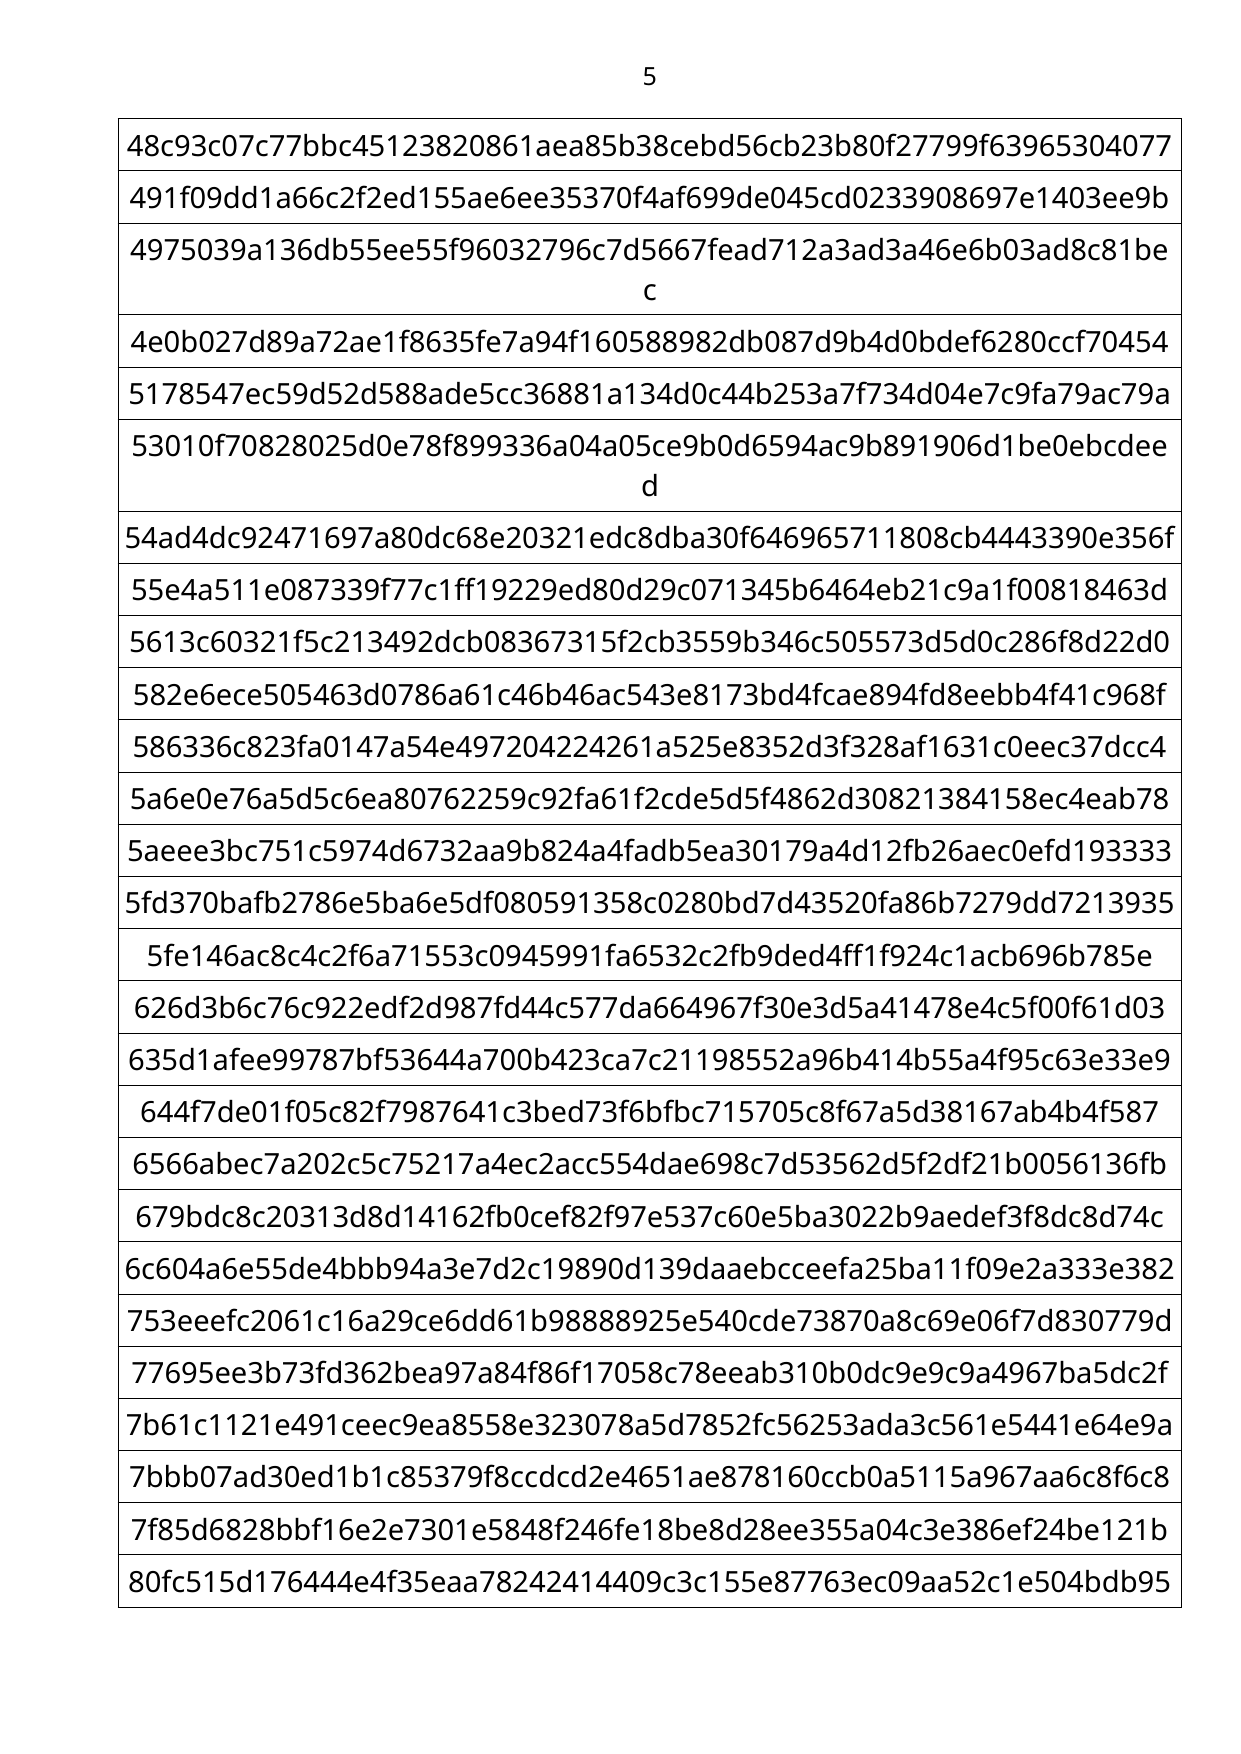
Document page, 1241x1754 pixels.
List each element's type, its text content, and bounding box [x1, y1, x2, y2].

table_cell 644f7de01f05c82f7987641c3bed73f6bfbc715705c8f67a5d38167ab4b4f587 [119, 1086, 1181, 1137]
table_cell 7f85d6828bbf16e2e7301e5848f246fe18be8d28ee355a04c3e386ef24be121b [119, 1503, 1181, 1554]
table_cell 80fc515d176444e4f35eaa78242414409c3c155e87763ec09aa52c1e504bdb95 [119, 1555, 1181, 1607]
table_cell 6566abec7a202c5c75217a4ec2acc554dae698c7d53562d5f2df21b0056136fb [119, 1138, 1181, 1189]
table_cell 582e6ece505463d0786a61c46b46ac543e8173bd4fcae894fd8eebb4f41c968f [119, 668, 1181, 719]
table_cell 77695ee3b73fd362bea97a84f86f17058c78eeab310b0dc9e9c9a4967ba5dc2f [119, 1347, 1181, 1398]
table_cell 491f09dd1a66c2f2ed155ae6ee35370f4af699de045cd0233908697e1403ee9b [119, 171, 1181, 222]
table_cell 54ad4dc92471697a80dc68e20321edc8dba30f646965711808cb4443390e356f [119, 512, 1181, 563]
table_cell 55e4a511e087339f77c1ff19229ed80d29c071345b6464eb21c9a1f00818463d [119, 564, 1181, 615]
table_cell 626d3b6c76c922edf2d987fd44c577da664967f30e3d5a41478e4c5f00f61d03 [119, 981, 1181, 1032]
table_cell 5613c60321f5c213492dcb08367315f2cb3559b346c505573d5d0c286f8d22d0 [119, 616, 1181, 667]
table_cell 586336c823fa0147a54e497204224261a525e8352d3f328af1631c0eec37dcc4 [119, 720, 1181, 772]
table_cell 679bdc8c20313d8d14162fb0cef82f97e537c60e5ba3022b9aedef3f8dc8d74c [119, 1190, 1181, 1241]
table_cell 7bbb07ad30ed1b1c85379f8ccdcd2e4651ae878160ccb0a5115a967aa6c8f6c8 [119, 1451, 1181, 1502]
table_cell 53010f70828025d0e78f899336a04a05ce9b0d6594ac9b891906d1be0ebcdeed [119, 420, 1181, 511]
table_cell 5fd370bafb2786e5ba6e5df080591358c0280bd7d43520fa86b7279dd7213935 [119, 877, 1181, 928]
table_cell 753eeefc2061c16a29ce6dd61b98888925e540cde73870a8c69e06f7d830779d [119, 1295, 1181, 1346]
table_cell 5a6e0e76a5d5c6ea80762259c92fa61f2cde5d5f4862d30821384158ec4eab78 [119, 773, 1181, 824]
table_cell 7b61c1121e491ceec9ea8558e323078a5d7852fc56253ada3c561e5441e64e9a [119, 1399, 1181, 1450]
table_cell 4e0b027d89a72ae1f8635fe7a94f160588982db087d9b4d0bdef6280ccf70454 [119, 315, 1181, 367]
table_cell 5aeee3bc751c5974d6732aa9b824a4fadb5ea30179a4d12fb26aec0efd193333 [119, 825, 1181, 876]
table_cell 5fe146ac8c4c2f6a71553c0945991fa6532c2fb9ded4ff1f924c1acb696b785e [119, 929, 1181, 980]
table_cell 4975039a136db55ee55f96032796c7d5667fead712a3ad3a46e6b03ad8c81bec [119, 224, 1181, 314]
table_cell 635d1afee99787bf53644a700b423ca7c21198552a96b414b55a4f95c63e33e9 [119, 1034, 1181, 1085]
table_cell 5178547ec59d52d588ade5cc36881a134d0c44b253a7f734d04e7c9fa79ac79a [119, 368, 1181, 419]
table_cell 6c604a6e55de4bbb94a3e7d2c19890d139daaebcceefa25ba11f09e2a333e382 [119, 1242, 1181, 1293]
table_cell 48c93c07c77bbc45123820861aea85b38cebd56cb23b80f27799f63965304077 [119, 119, 1181, 170]
